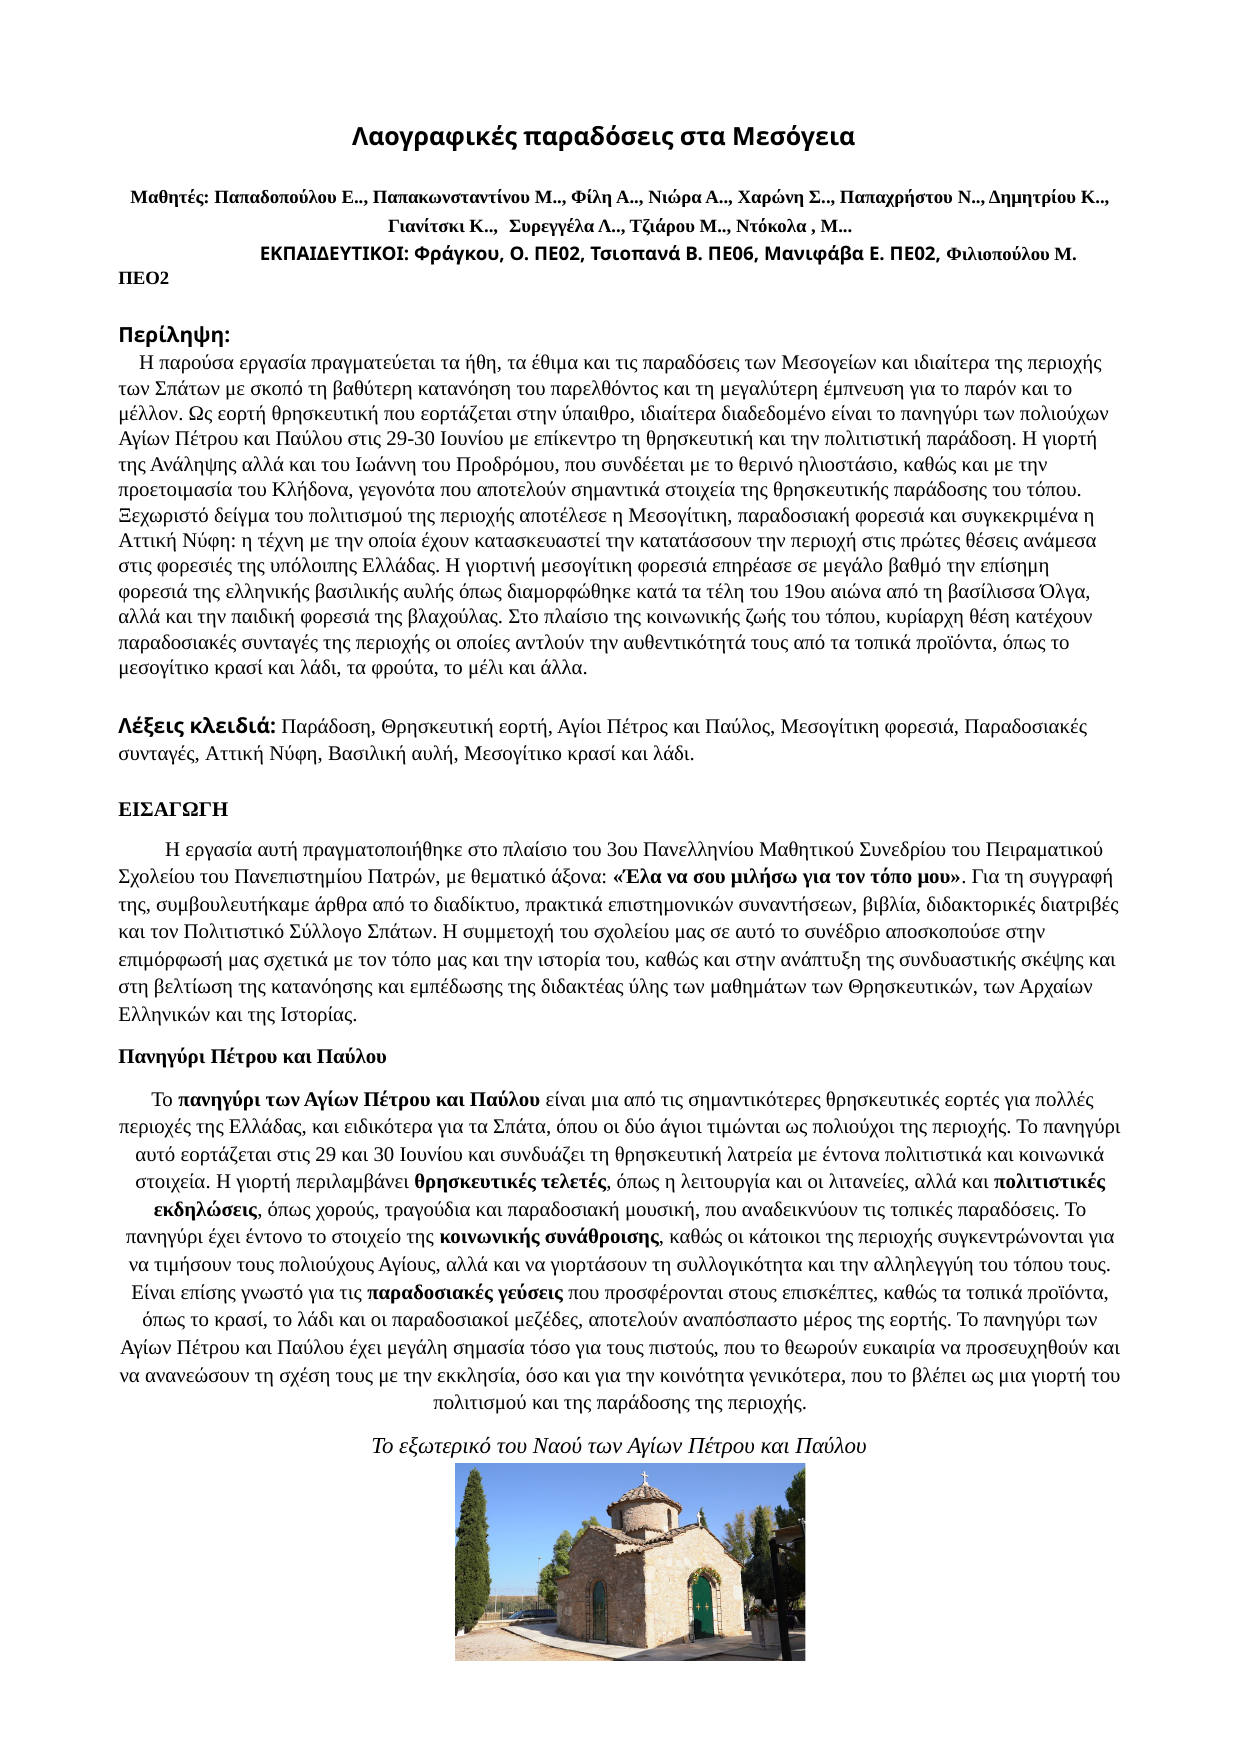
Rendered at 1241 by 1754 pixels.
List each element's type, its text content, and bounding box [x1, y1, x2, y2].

text Πανηγύρι Πέτρου και Παύλου [118, 1044, 1122, 1068]
text Η εργασία αυτή πραγματοποιήθηκε στο πλαίσιο του 3ου Πανελληνίου Μαθητικού Συνεδρίου του Πειραματικού Σχολείου του Πανεπιστημίου Πατρών, με θεματικό άξονα: «Έλα να σου μιλήσω για τον τόπο μου». Για τη συγγραφή της, συμβουλευτήκαμε άρθρα από το διαδίκτυο, πρακτικά επιστημονικών συναντήσεων, βιβλία, διδακτορικές διατριβές και τον Πολιτιστικό Σύλλογο Σπάτων. Η συμμετοχή του σχολείου μας σε αυτό το συνέδριο αποσκοπούσε στην επιμόρφωσή μας σχετικά με τον τόπο μας και την ιστορία του, καθώς και στην ανάπτυξη της συνδυαστικής σκέψης και στη βελτίωση της κατανόησης και εμπέδωσης της διδακτέας ύλης των μαθημάτων των Θρησκευτικών, των Αρχαίων Ελληνικών και της Ιστορίας. [118, 836, 1122, 1026]
text Περίληψη: [118, 320, 1122, 348]
text ΕΙΣΑΓΩΓΗ [118, 796, 1122, 821]
text Το πανηγύρι των Αγίων Πέτρου και Παύλου είναι μια από τις σημαντικότερες θρησκευτικές εορτές για πολλές περιοχές της Ελλάδας, και ειδικότερα για τα Σπάτα, όπου οι δύο άγιοι τιμώνται ως πολιούχοι της περιοχής. Το πανηγύρι αυτό εορτάζεται στις 29 και 30 Ιουνίου και συνδυάζει τη θρησκευτική λατρεία με έντονα πολιτιστικά και κοινωνικά στοιχεία. Η γιορτή περιλαμβάνει θρησκευτικές τελετές, όπως η λειτουργία και οι λιτανείες, αλλά και πολιτιστικές εκδηλώσεις, όπως χορούς, τραγούδια και παραδοσιακή μουσική, που αναδεικνύουν τις τοπικές παραδόσεις. Το πανηγύρι έχει έντονο το στοιχείο της κοινωνικής συνάθροισης, καθώς οι κάτοικοι της περιοχής συγκεντρώνονται για να τιμήσουν τους πολιούχους Αγίους, αλλά και να γιορτάσουν τη συλλογικότητα και την αλληλεγγύη του τόπου τους. Είναι επίσης γνωστό για τις παραδοσιακές γεύσεις που προσφέρονται στους επισκέπτες, καθώς τα τοπικά προϊόντα, όπως το κρασί, το λάδι και οι παραδοσιακοί μεζέδες, αποτελούν αναπόσπαστο μέρος της εορτής. Το πανηγύρι των Αγίων Πέτρου και Παύλου έχει μεγάλη σημασία τόσο για τους πιστούς, που το θεωρούν ευκαιρία να προσευχηθούν και να ανανεώσουν τη σχέση τους με την εκκλησία, όσο και για την κοινότητα γενικότερα, που το βλέπει ως μια γιορτή του πολιτισμού και της παράδοσης της περιοχής. [118, 1086, 1122, 1414]
text Η παρούσα εργασία πραγματεύεται τα ήθη, τα έθιμα και τις παραδόσεις των Μεσογείων και ιδιαίτερα της περιοχής των Σπάτων με σκοπό τη βαθύτερη κατανόηση του παρελθόντος και τη μεγαλύτερη έμπνευση για το παρόν και το μέλλον. Ως εορτή θρησκευτική που εορτάζεται στην ύπαιθρο, ιδιαίτερα διαδεδομένο είναι το πανηγύρι των πολιούχων Αγίων Πέτρου και Παύλου στις 29-30 Ιουνίου με επίκεντρο τη θρησκευτική και την πολιτιστική παράδοση. Η γιορτή της Ανάληψης αλλά και του Ιωάννη του Προδρόμου, που συνδέεται με το θερινό ηλιοστάσιο, καθώς και με την προετοιμασία του Κλήδονα, γεγονότα που αποτελούν σημαντικά στοιχεία της θρησκευτικής παράδοσης του τόπου. Ξεχωριστό δείγμα του πολιτισμού της περιοχής αποτέλεσε η Μεσογίτικη, παραδοσιακή φορεσιά και συγκεκριμένα η Αττική Νύφη: η τέχνη με την οποία έχουν κατασκευαστεί την κατατάσσουν την περιοχή στις πρώτες θέσεις ανάμεσα στις φορεσιές της υπόλοιπης Ελλάδας. Η γιορτινή μεσογίτικη φορεσιά επηρέασε σε μεγάλο βαθμό την επίσημη φορεσιά της ελληνικής βασιλικής αυλής όπως διαμορφώθηκε κατά τα τέλη του 19ου αιώνα από τη βασίλισσα Όλγα, αλλά και την παιδική φορεσιά της βλαχούλας. Στο πλαίσιο της κοινωνικής ζωής του τόπου, κυρίαρχη θέση κατέχουν παραδοσιακές συνταγές της περιοχής οι οποίες αντλούν την αυθεντικότητά τους από τα τοπικά προϊόντα, όπως το [118, 350, 1122, 654]
text Λαογραφικές παραδόσεις στα Μεσόγεια [118, 118, 1122, 152]
text ΕΚΠΑΙΔΕΥΤΙΚΟΙ: Φράγκου, Ο. ΠΕ02, Τσιοπανά Β. ΠΕ06, Μανιφάβα Ε. ΠΕ02, Φιλιοπούλου Μ. ΠΕΟ2 [118, 240, 1122, 288]
text Λέξεις κλειδιά: Παράδοση, Θρησκευτική εορτή, Αγίοι Πέτρος και Παύλος, Μεσογίτικη φορεσιά, Παραδοσιακές συνταγές, Αττική Νύφη, Βασιλική αυλή, Μεσογίτικο κρασί και λάδι. [118, 711, 1122, 765]
text Μαθητές: Παπαδοπούλου Ε.., Παπακωνσταντίνου Μ.., Φίλη Α.., Νιώρα Α.., Χαρώνη Σ.., Παπαχρήστου Ν.., Δημητρίου Κ.., Γιανίτσκι Κ.., Συρεγγέλα Λ.., Τζιάρου Μ.., Ντόκολα , Μ... [118, 186, 1122, 238]
text Το εξωτερικό του Ναού των Αγίων Πέτρου και Παύλου [118, 1432, 1122, 1459]
text μεσογίτικο κρασί και λάδι, τα φρούτα, το μέλι και άλλα. [118, 655, 1122, 679]
